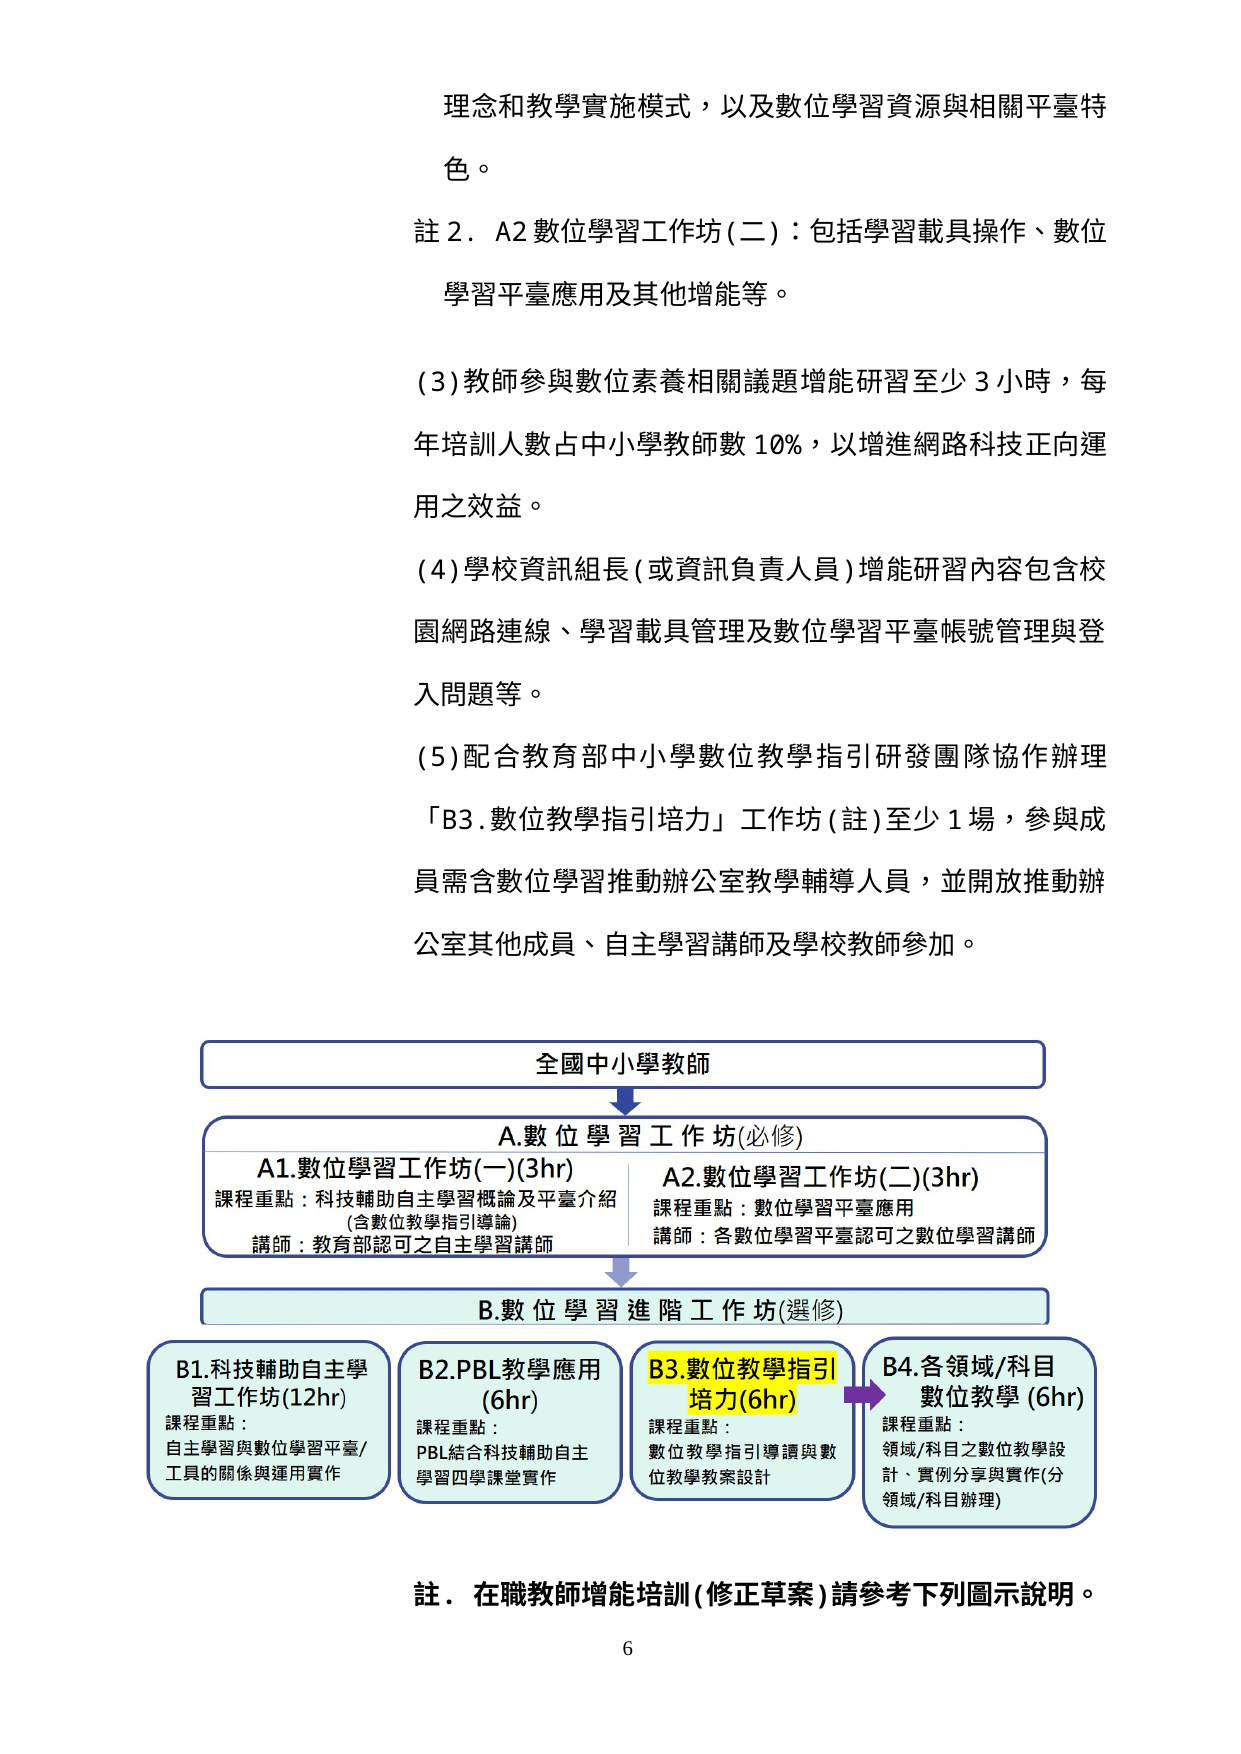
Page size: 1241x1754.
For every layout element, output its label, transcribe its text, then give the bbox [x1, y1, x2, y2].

text 註. 在職教師增能培訓(修正草案)請參考下列圖示說明。 [414, 988, 1107, 1613]
text 註2. A2數位學習工作坊(二)：包括學習載具操作、數位學習平臺應用及其他增能等。 [414, 188, 1107, 313]
list 教師參與數位素養相關議題增能研習至少3小時，每年培訓人數占中小學教師數10%，以增進網路科技正向運用之效益。 [413, 338, 1107, 526]
text 理念和教學實施模式，以及數位學習資源與相關平臺特色。 [414, 63, 1107, 188]
list 學校資訊組長(或資訊負責人員)增能研習內容包含校園網路連線、學習載具管理及數位學習平臺帳號管理與登入問題等。 [413, 526, 1107, 713]
list 配合教育部中小學數位教學指引研發團隊協作辦理「B3.數位教學指引培力」工作坊(註)至少1場，參與成員需含數位學習推動辦公室教學輔導人員，並開放推動辦公室其他成員、自主學習講師及學校教師參加。 [413, 713, 1107, 963]
